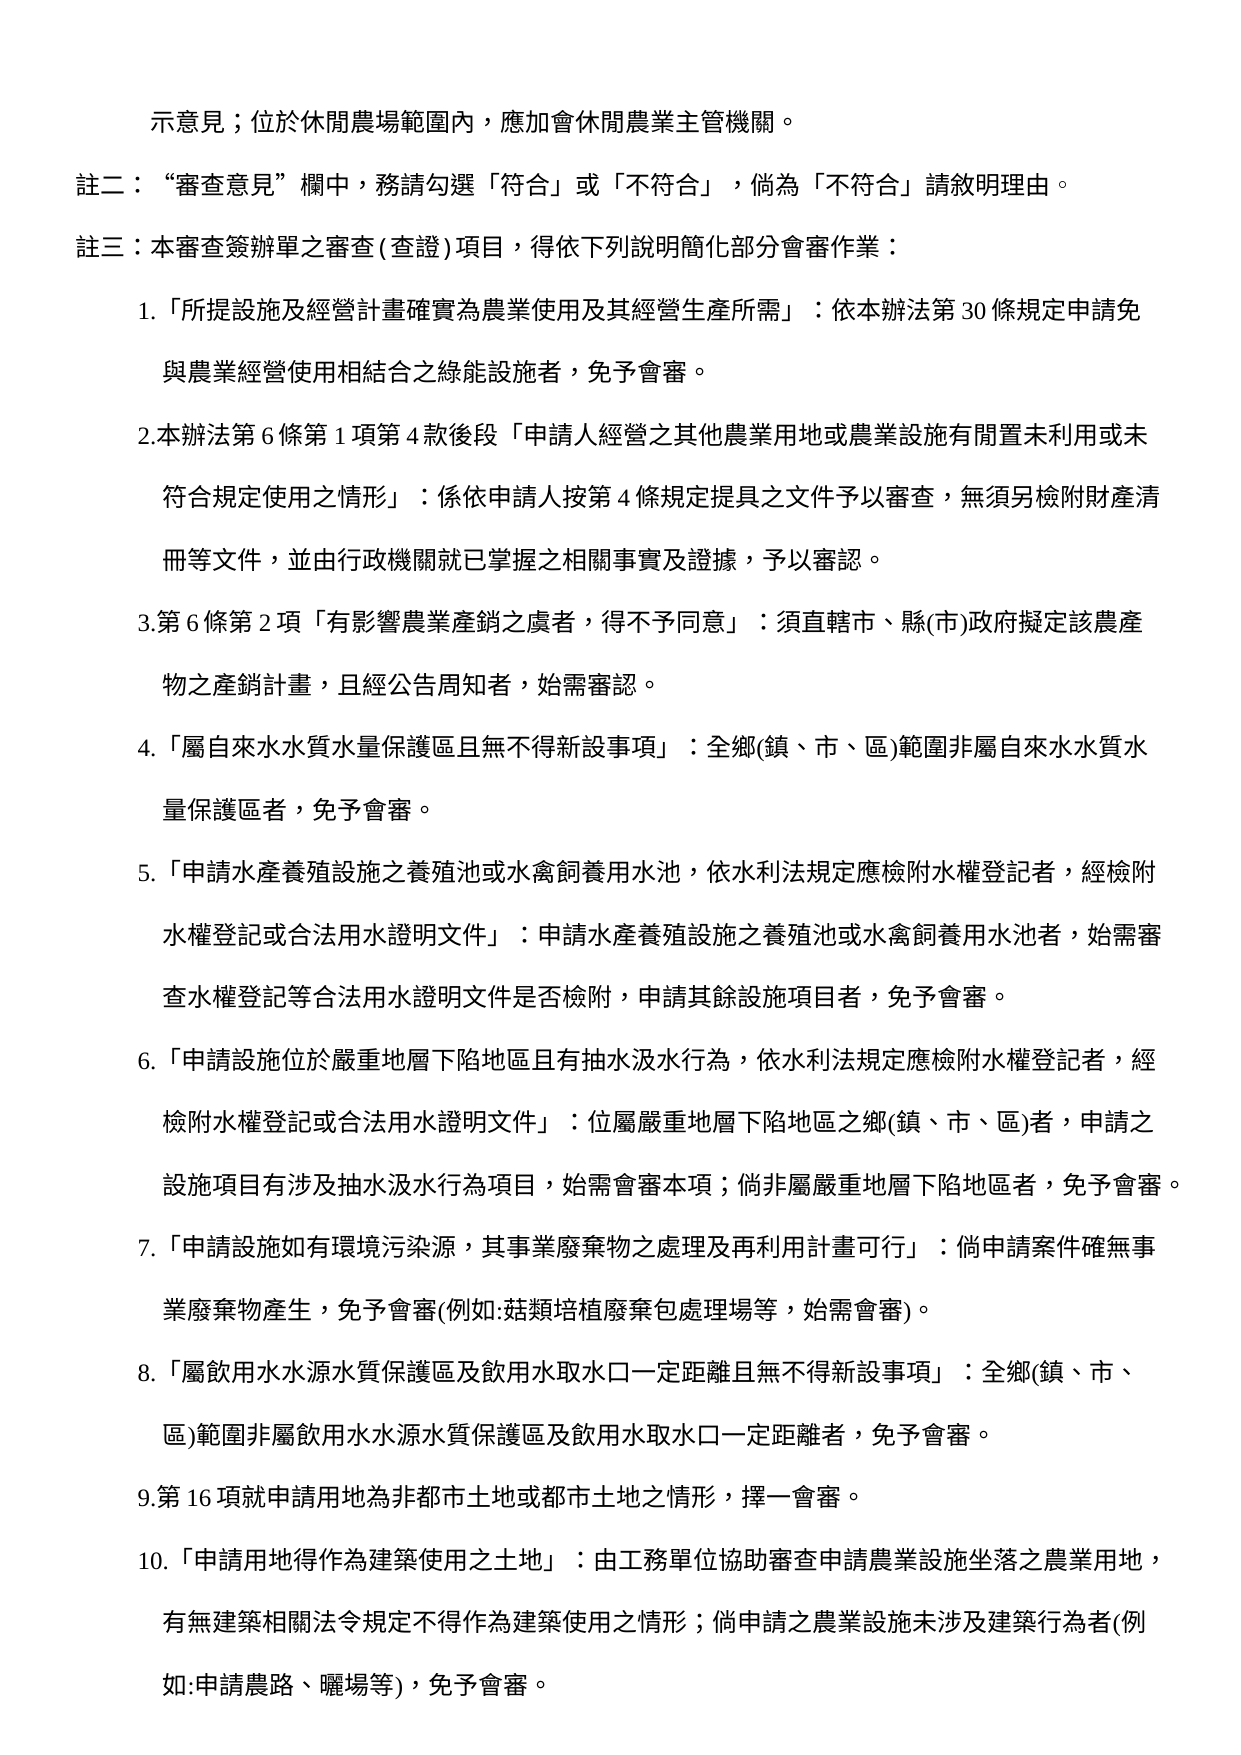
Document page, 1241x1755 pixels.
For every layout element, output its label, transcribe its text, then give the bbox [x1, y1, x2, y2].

text 註三：本審查簽辦單之審查(查證)項目，得依下列說明簡化部分會審作業： [75, 204, 1165, 267]
text 示意見；位於休閒農場範圍內，應加會休閒農業主管機關。 [75, 79, 1165, 142]
text 10.「申請用地得作為建築使用之土地」：由工務單位協助審查申請農業設施坐落之農業用地，有無建築相關法令規定不得作為建築使用之情形；倘申請之農業設施未涉及建築行為者(例如:申請農路、曬場等)，免予會審。 [137, 1517, 1165, 1704]
text 1.「所提設施及經營計畫確實為農業使用及其經營生產所需」：依本辦法第30條規定申請免與農業經營使用相結合之綠能設施者，免予會審。 [137, 267, 1165, 392]
text 8.「屬飲用水水源水質保護區及飲用水取水口一定距離且無不得新設事項」：全鄉(鎮、市、區)範圍非屬飲用水水源水質保護區及飲用水取水口一定距離者，免予會審。 [137, 1329, 1165, 1454]
text 2.本辦法第6條第1項第4款後段「申請人經營之其他農業用地或農業設施有閒置未利用或未符合規定使用之情形」：係依申請人按第4條規定提具之文件予以審查，無須另檢附財產清冊等文件，並由行政機關就已掌握之相關事實及證據，予以審認。 [137, 392, 1165, 579]
text 9.第16項就申請用地為非都市土地或都市土地之情形，擇一會審。 [137, 1454, 1165, 1517]
text 4.「屬自來水水質水量保護區且無不得新設事項」：全鄉(鎮、市、區)範圍非屬自來水水質水量保護區者，免予會審。 [137, 704, 1165, 829]
text 註二：“審查意見”欄中，務請勾選「符合」或「不符合」，倘為「不符合」請敘明理由。 [75, 142, 1165, 204]
text 3.第6條第2項「有影響農業產銷之虞者，得不予同意」：須直轄市、縣(市)政府擬定該農產物之產銷計畫，且經公告周知者，始需審認。 [137, 579, 1165, 704]
text 6.「申請設施位於嚴重地層下陷地區且有抽水汲水行為，依水利法規定應檢附水權登記者，經檢附水權登記或合法用水證明文件」：位屬嚴重地層下陷地區之鄉(鎮、市、區)者，申請之設施項目有涉及抽水汲水行為項目，始需會審本項；倘非屬嚴重地層下陷地區者，免予會審。 [137, 1017, 1165, 1204]
text 7.「申請設施如有環境污染源，其事業廢棄物之處理及再利用計畫可行」：倘申請案件確無事業廢棄物產生，免予會審(例如:菇類培植廢棄包處理場等，始需會審)。 [137, 1204, 1165, 1329]
text 5.「申請水產養殖設施之養殖池或水禽飼養用水池，依水利法規定應檢附水權登記者，經檢附水權登記或合法用水證明文件」：申請水產養殖設施之養殖池或水禽飼養用水池者，始需審查水權登記等合法用水證明文件是否檢附，申請其餘設施項目者，免予會審。 [137, 829, 1165, 1017]
